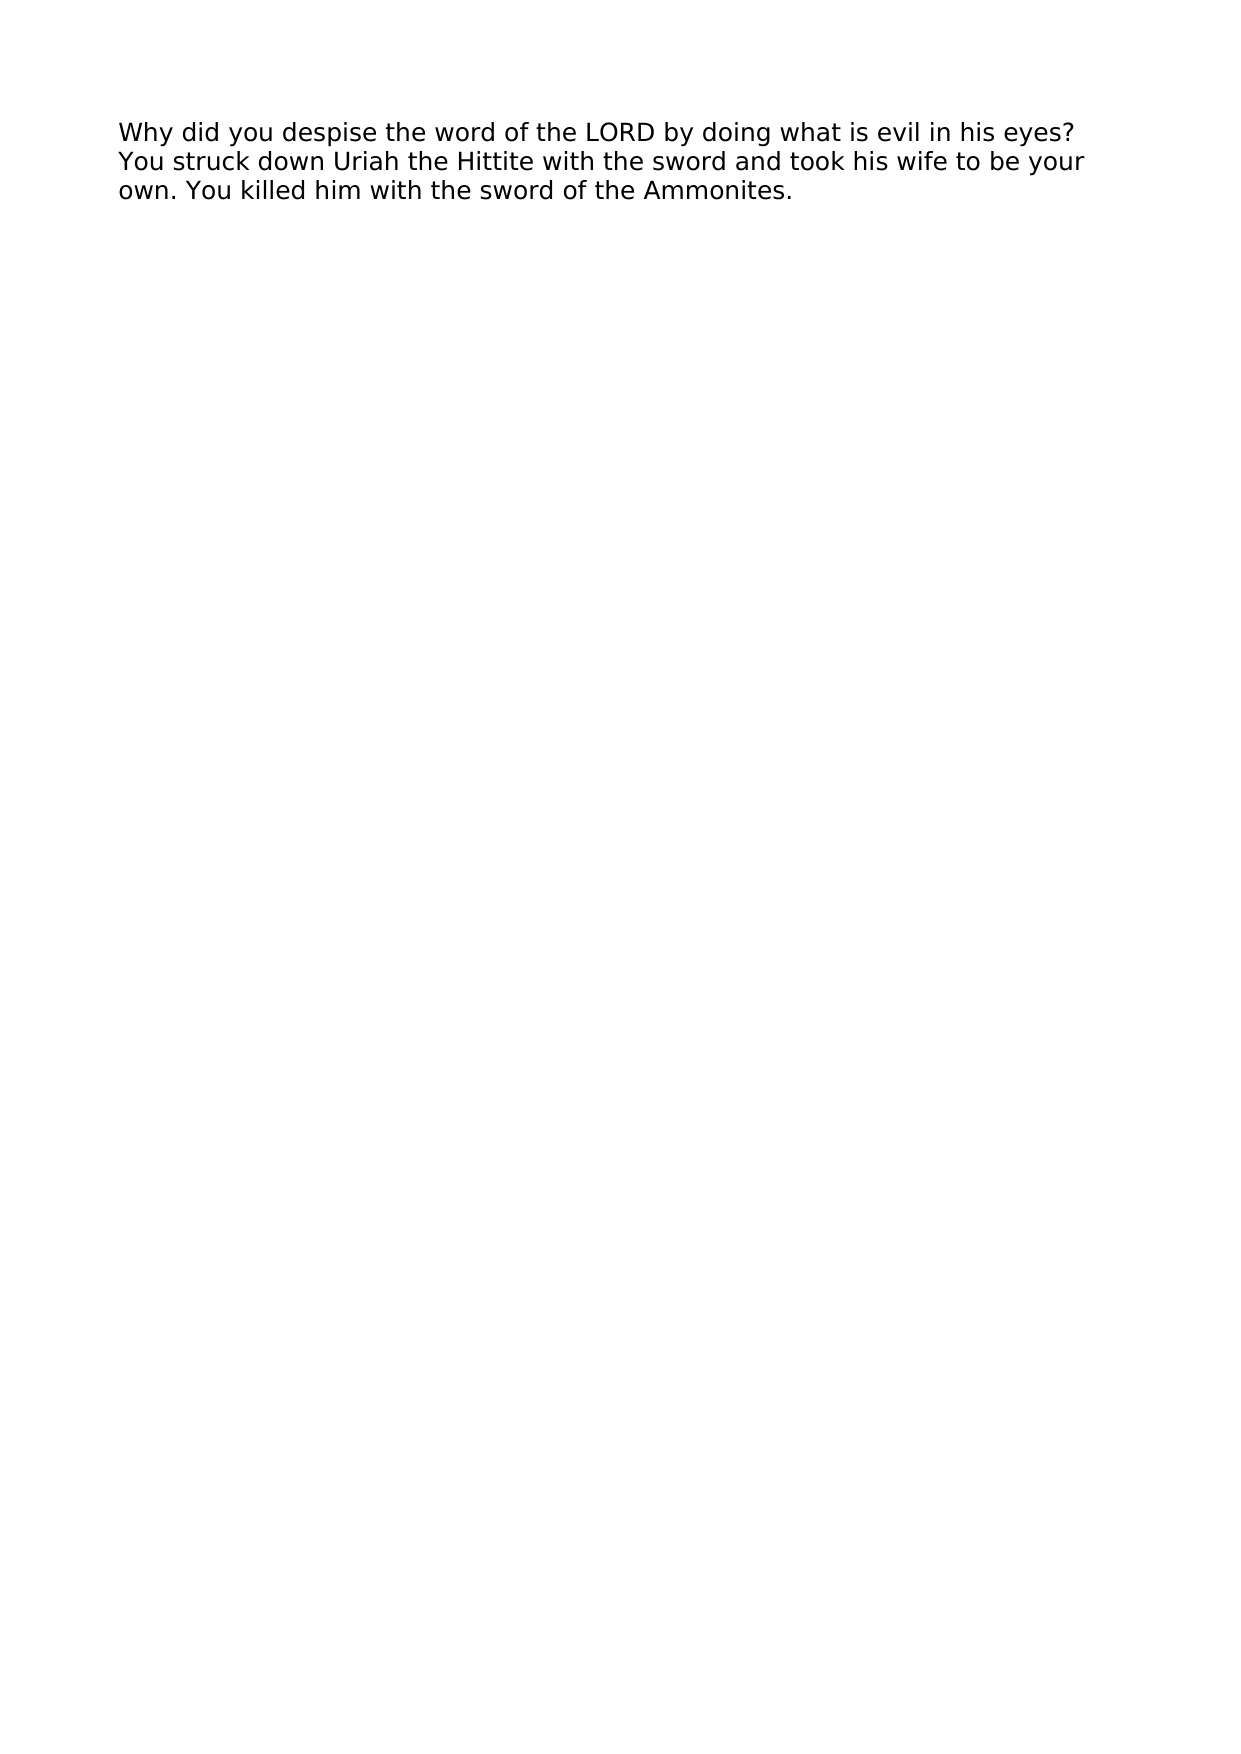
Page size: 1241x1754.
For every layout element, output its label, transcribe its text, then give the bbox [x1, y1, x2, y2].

text Why did you despise the word of the LORD by doing what is evil in his eyes? You struck down Uriah the Hittite with the sword and took his wife to be your own. You killed him with the sword of the Ammonites. [118, 118, 1122, 206]
